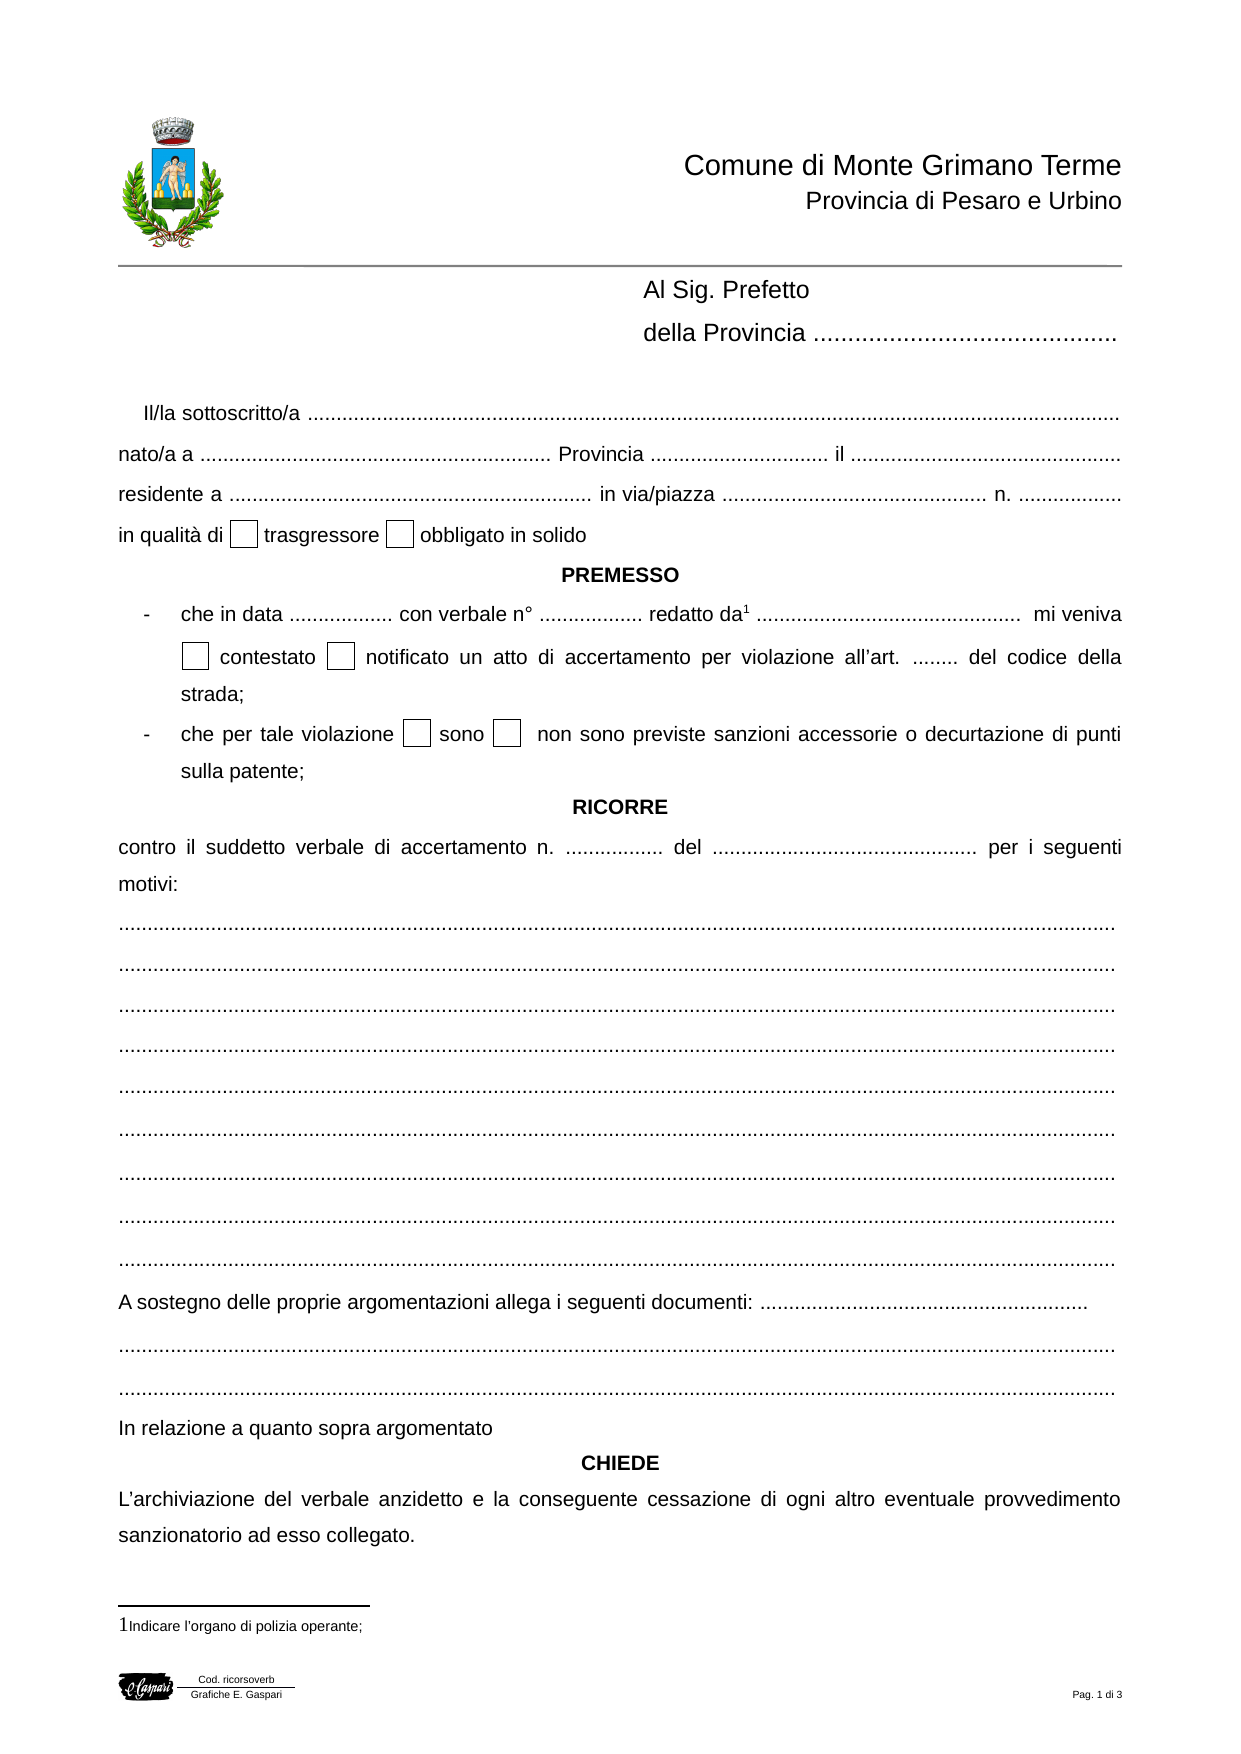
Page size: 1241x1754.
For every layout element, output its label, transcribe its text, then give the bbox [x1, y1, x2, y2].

text ............................................................................................................................................................................. [118, 1113, 1122, 1142]
text contro il suddetto verbale di accertamento n. ................. del .............................................. per i seguenti motivi: [118, 831, 1122, 895]
text ............................................................................................................................................................................. [118, 1329, 1122, 1358]
picture [122, 117, 224, 248]
list che per tale violazione sono non sono previste sanzioni accessorie o decurtazione di punti sulla patente; [143, 718, 1122, 783]
text PREMESSO [118, 562, 1122, 586]
text ............................................................................................................................................................................. [118, 1243, 1122, 1272]
text Il/la sottoscritto/a ............................................................................................................................................. nato/a a ............................................................. Provincia ............................... il ............................................... residente a ............................................................... in via/piazza .............................................. n. .................. in qualità di trasgressore obbligato in solido [118, 397, 1122, 548]
list Indicare l’organo di polizia operante; [118, 1612, 1122, 1636]
list che in data .................. con verbale n° .................. redatto da .............................................. mi veniva contestato notificato un atto di accertamento per violazione all’art. ........ del codice della strada; [143, 598, 1122, 706]
text RICORRE [118, 795, 1122, 819]
text ............................................................................................................................................................................. [118, 1200, 1122, 1228]
text A sostegno delle proprie argomentazioni allega i seguenti documenti: ......................................................... [118, 1286, 1122, 1315]
picture [118, 1672, 174, 1701]
text In relazione a quanto sopra argomentato [118, 1415, 1122, 1439]
text ............................................................................................................................................................................. [118, 1372, 1122, 1401]
text Comune di Monte Grimano Terme [224, 148, 1122, 181]
text ............................................................................................................................................................................. ............................................................................................................................................................................. ............................................................................................................................................................................. ............................................................................................................................................................................. ............................................................................................................................................................................. [118, 907, 1122, 1099]
text L’archiviazione del verbale anzidetto e la conseguente cessazione di ogni altro eventuale provvedimento sanzionatorio ad esso collegato. [118, 1487, 1122, 1547]
text CHIEDE [118, 1451, 1122, 1475]
text Al Sig. Prefetto [643, 275, 1122, 303]
text ............................................................................................................................................................................. [118, 1157, 1122, 1185]
text della Provincia ............................................ [643, 318, 1122, 347]
text Provincia di Pesaro e Urbino [224, 186, 1122, 215]
